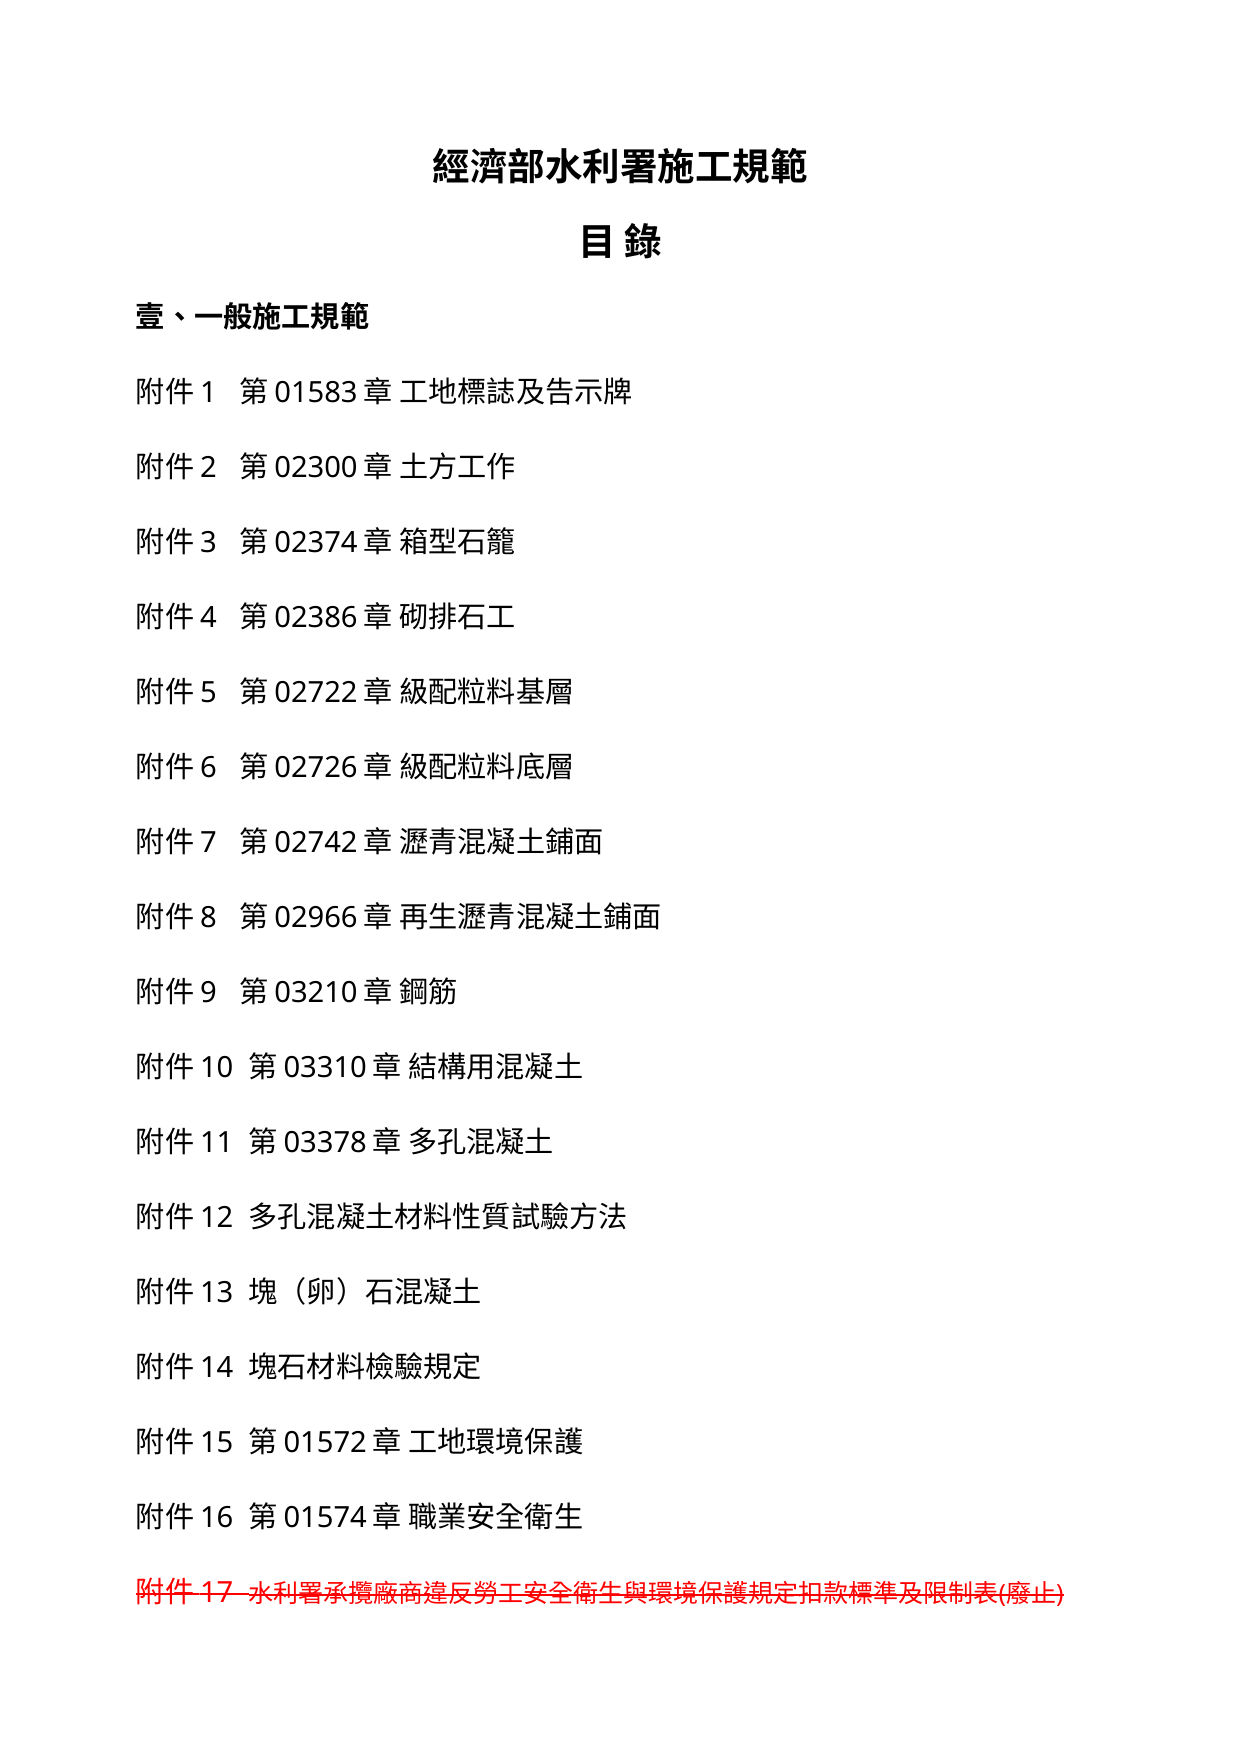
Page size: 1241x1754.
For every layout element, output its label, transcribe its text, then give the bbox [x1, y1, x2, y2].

text 目 錄 [106, 202, 1134, 277]
text 附件17 水利署承攬廠商違反勞工安全衛生與環境保護規定扣款標準及限制表(廢止) [106, 1552, 1134, 1627]
text 附件13 塊（卵）石混凝土 [106, 1252, 1134, 1327]
text 附件5 第02722章 級配粒料基層 [106, 652, 1134, 727]
text 附件10 第03310章 結構用混凝土 [106, 1027, 1134, 1102]
text 附件14 塊石材料檢驗規定 [106, 1327, 1134, 1402]
text 附件9 第03210章 鋼筋 [106, 952, 1134, 1027]
text 附件4 第02386章 砌排石工 [106, 577, 1134, 652]
text 附件3 第02374章 箱型石籠 [106, 502, 1134, 577]
text 附件12 多孔混凝土材料性質試驗方法 [106, 1177, 1134, 1252]
text 附件16 第01574章 職業安全衛生 [106, 1477, 1134, 1552]
text 附件7 第02742章 瀝青混凝土鋪面 [106, 802, 1134, 877]
text 附件15 第01572章 工地環境保護 [106, 1402, 1134, 1477]
text 附件11 第03378章 多孔混凝土 [106, 1102, 1134, 1177]
text 附件6 第02726章 級配粒料底層 [106, 727, 1134, 802]
text 附件1 第01583章 工地標誌及告示牌 [106, 352, 1134, 427]
text 壹、一般施工規範 [106, 277, 1134, 352]
text 附件2 第02300章 土方工作 [106, 427, 1134, 502]
text 經濟部水利署施工規範 [106, 127, 1134, 202]
text 附件8 第02966章 再生瀝青混凝土鋪面 [106, 877, 1134, 952]
